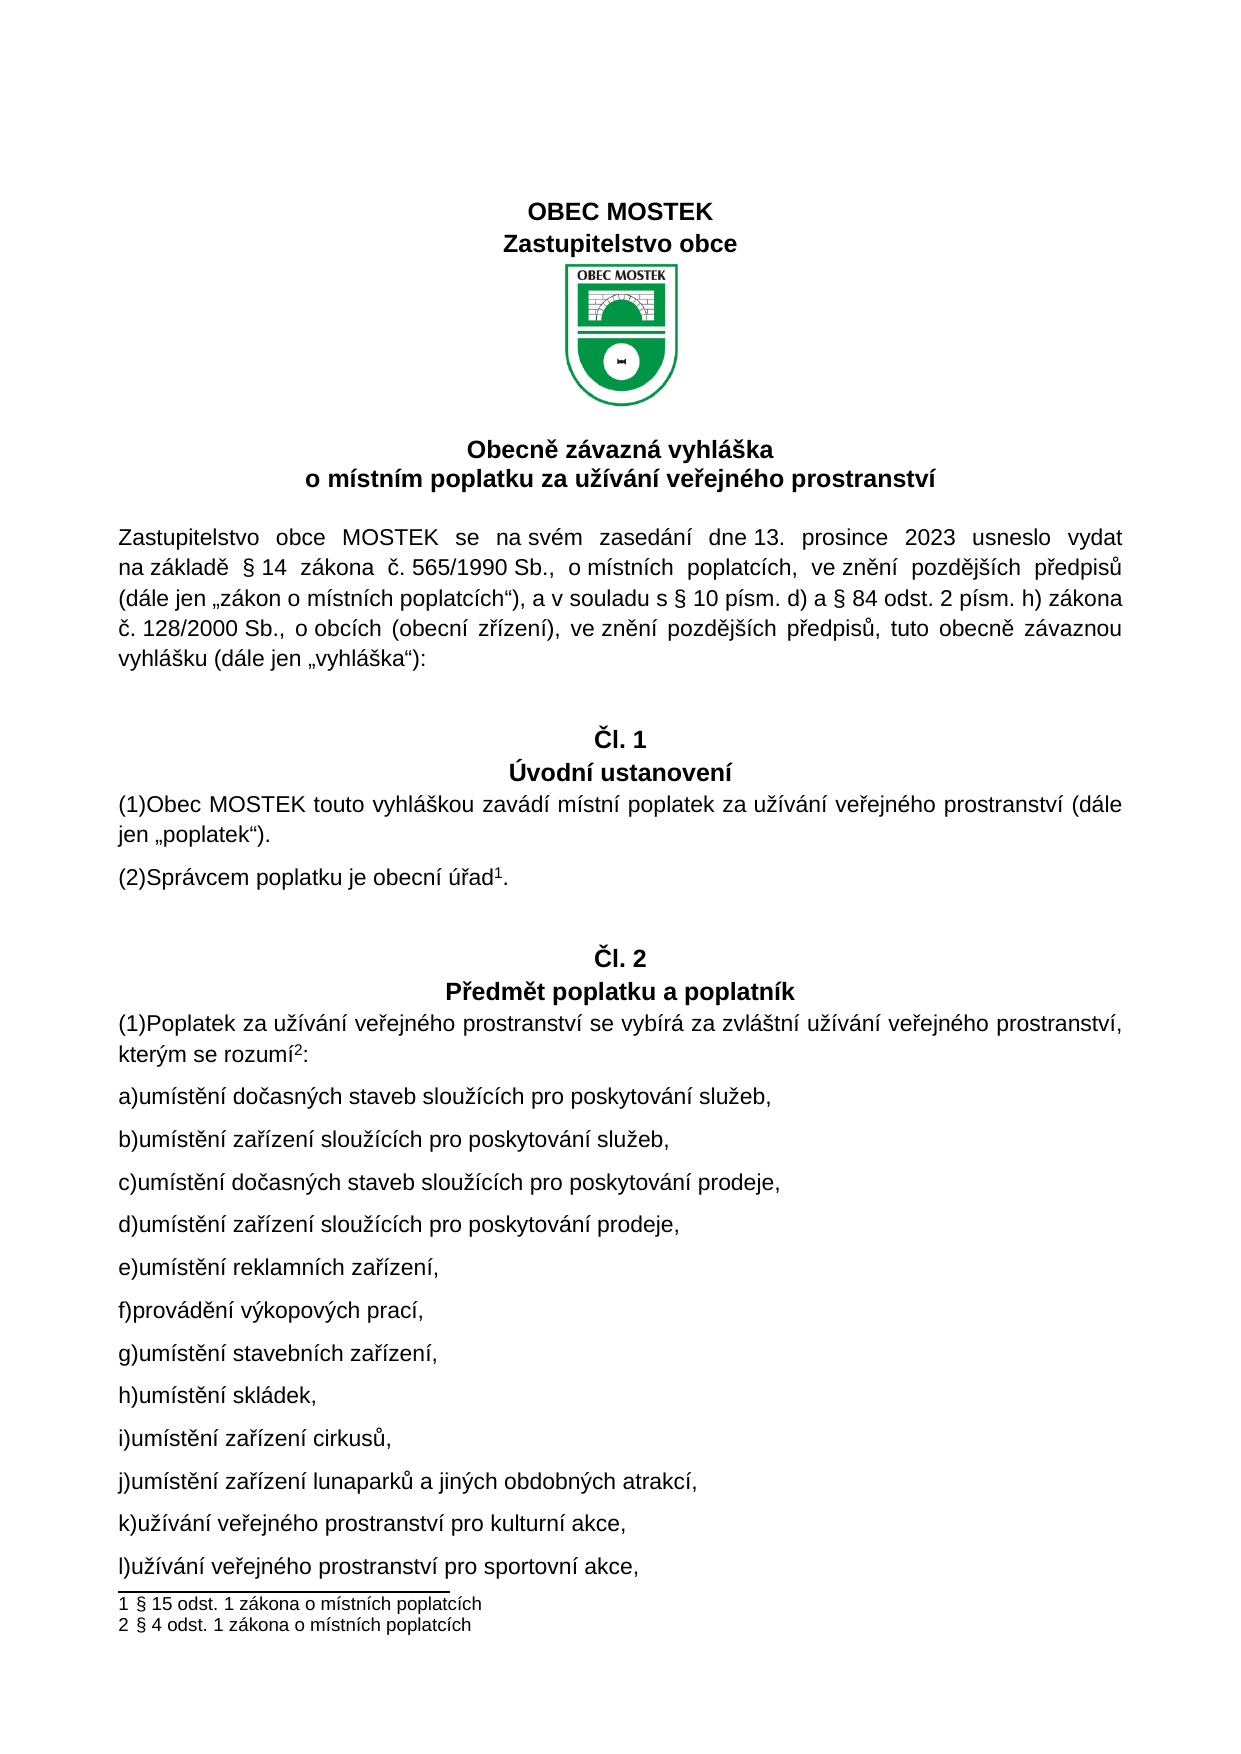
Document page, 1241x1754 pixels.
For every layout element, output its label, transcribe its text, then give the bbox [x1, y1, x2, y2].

list § 4 odst. 1 zákona o místních poplatcích [118, 1614, 1122, 1635]
list užívání veřejného prostranství pro sportovní akce, [118, 1553, 1122, 1579]
list Obec MOSTEK touto vyhláškou zavádí místní poplatek za užívání veřejného prostranství (dále jen „poplatek“). [118, 791, 1122, 848]
subtitle Obecně závazná vyhláška o místním poplatku za užívání veřejného prostranství [118, 435, 1122, 493]
list provádění výkopových prací, [118, 1297, 1122, 1323]
list Správcem poplatku je obecní úřad. [118, 864, 1122, 890]
list umístění reklamních zařízení, [118, 1254, 1122, 1280]
list umístění skládek, [118, 1382, 1122, 1408]
text OBEC MOSTEK [118, 196, 1122, 225]
list Poplatek za užívání veřejného prostranství se vybírá za zvláštní užívání veřejného prostranství, kterým se rozumí: [118, 1010, 1122, 1067]
list umístění zařízení sloužících pro poskytování prodeje, [118, 1211, 1122, 1238]
list umístění zařízení sloužících pro poskytování služeb, [118, 1126, 1122, 1152]
text Zastupitelstvo obce [118, 229, 1122, 258]
list umístění zařízení cirkusů, [118, 1425, 1122, 1451]
list umístění dočasných staveb sloužících pro poskytování služeb, [118, 1083, 1122, 1109]
list užívání veřejného prostranství pro kulturní akce, [118, 1510, 1122, 1537]
list umístění zařízení lunaparků a jiných obdobných atrakcí, [118, 1468, 1122, 1494]
list umístění stavebních zařízení, [118, 1339, 1122, 1366]
list umístění dočasných staveb sloužících pro poskytování prodeje, [118, 1169, 1122, 1195]
text Zastupitelstvo obce MOSTEK se na svém zasedání dne 13. prosince 2023 usneslo vydat na základě § 14 zákona č. 565/1990 Sb., o místních poplatcích, ve znění pozdějších předpisů (dále jen „zákon o místních poplatcích“), a v souladu s § 10 písm. d) a § 84 odst. 2 písm. h) zákona č. 128/2000 Sb., o obcích (obecní zřízení), ve znění pozdějších předpisů, tuto obecně závaznou vyhlášku (dále jen „vyhláška“): [118, 524, 1122, 671]
list § 15 odst. 1 zákona o místních poplatcích [118, 1592, 1122, 1614]
subtitle Čl. 2 Předmět poplatku a poplatník [118, 944, 1122, 1006]
subtitle Čl. 1 Úvodní ustanovení [118, 725, 1122, 787]
